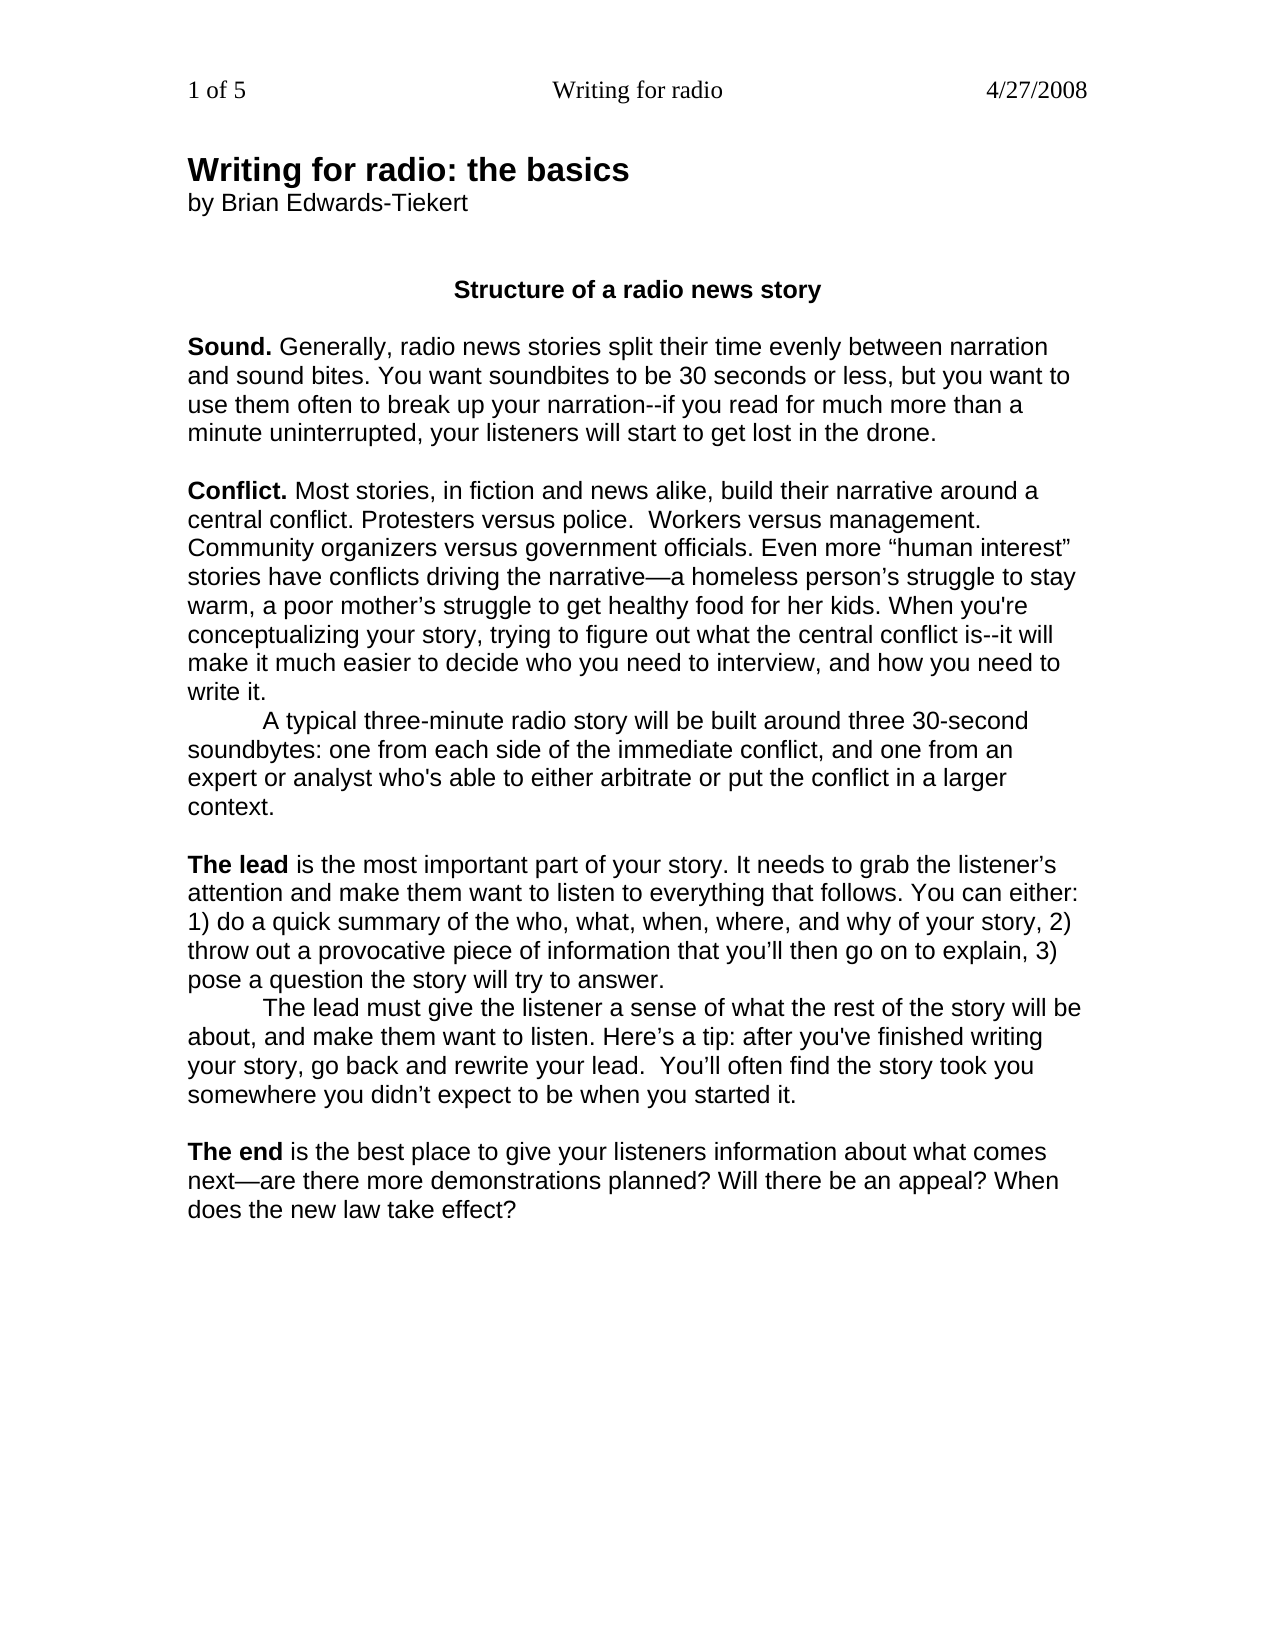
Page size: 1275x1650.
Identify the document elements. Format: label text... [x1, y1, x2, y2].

text The lead must give the listener a sense of what the rest of the story will be about, and make them want to listen. Here’s a tip: after you've finished writing your story, go back and rewrite your lead. You’ll often find the story took you somewhere you didn’t expect to be when you started it. [187, 993, 1087, 1108]
text Writing for radio: the basics [187, 150, 1087, 188]
text The end is the best place to give your listeners information about what comes next—are there more demonstrations planned? Will there be an appeal? When does the new law take effect? [187, 1137, 1087, 1223]
text Sound. Generally, radio news stories split their time evenly between narration and sound bites. You want soundbites to be 30 seconds or less, but you want to use them often to break up your narration--if you read for much more than a minute uninterrupted, your listeners will start to get lost in the drone. [187, 332, 1087, 447]
text The lead is the most important part of your story. It needs to grab the listener’s attention and make them want to listen to everything that follows. You can either: 1) do a quick summary of the who, what, when, where, and why of your story, 2) throw out a provocative piece of information that you’ll then go on to explain, 3) pose a question the story will try to answer. [187, 850, 1087, 993]
text Structure of a radio news story [187, 275, 1087, 303]
text A typical three-minute radio story will be built around three 30-second soundbytes: one from each side of the immediate conflict, and one from an expert or analyst who's able to either arbitrate or put the conflict in a larger context. [187, 706, 1087, 821]
text by Brian Edwards-Tiekert [187, 188, 1087, 217]
text Conflict. Most stories, in fiction and news alike, build their narrative around a central conflict. Protesters versus police. Workers versus management. Community organizers versus government officials. Even more “human interest” stories have conflicts driving the narrative—a homeless person’s struggle to stay warm, a poor mother’s struggle to get healthy food for her kids. When you're conceptualizing your story, trying to figure out what the central conflict is--it will make it much easier to decide who you need to interview, and how you need to write it. [187, 476, 1087, 706]
